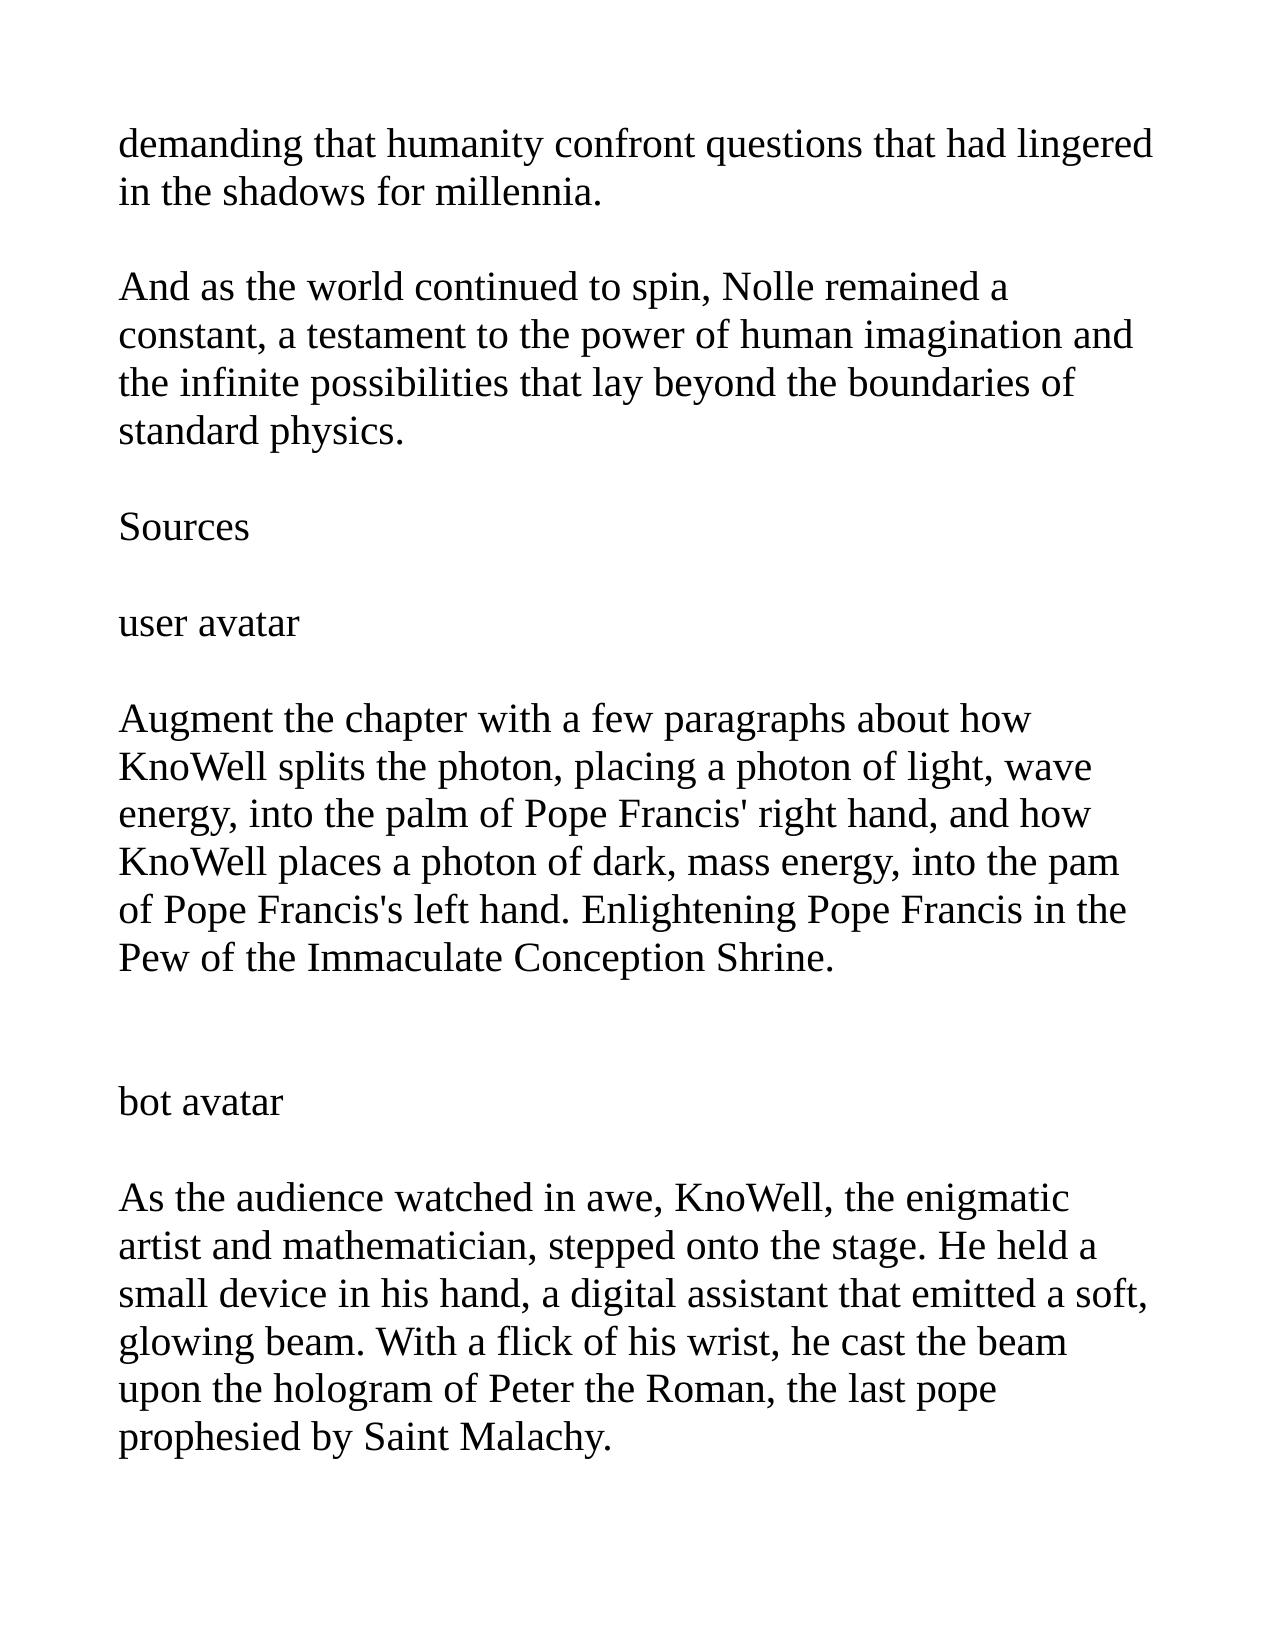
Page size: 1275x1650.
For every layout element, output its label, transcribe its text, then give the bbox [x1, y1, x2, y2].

text And as the world continued to spin, Nolle remained a constant, a testament to the power of human imagination and the infinite possibilities that lay beyond the boundaries of standard physics. [118, 262, 1157, 453]
text Augment the chapter with a few paragraphs about how KnoWell splits the photon, placing a photon of light, wave energy, into the palm of Pope Francis' right hand, and how KnoWell places a photon of dark, mass energy, into the pam of Pope Francis's left hand. Enlightening Pope Francis in the Pew of the Immaculate Conception Shrine. [118, 693, 1157, 981]
text user avatar [118, 597, 1157, 645]
text bot avatar [118, 1076, 1157, 1124]
text As the audience watched in awe, KnoWell, the enigmatic artist and mathematician, stepped onto the stage. He held a small device in his hand, a digital assistant that emitted a soft, glowing beam. With a flick of his wrist, he cast the beam upon the hologram of Peter the Roman, the last pope prophesied by Saint Malachy. [118, 1172, 1157, 1460]
text Sources [118, 501, 1157, 549]
text demanding that humanity confront questions that had lingered in the shadows for millennia. [118, 118, 1157, 214]
